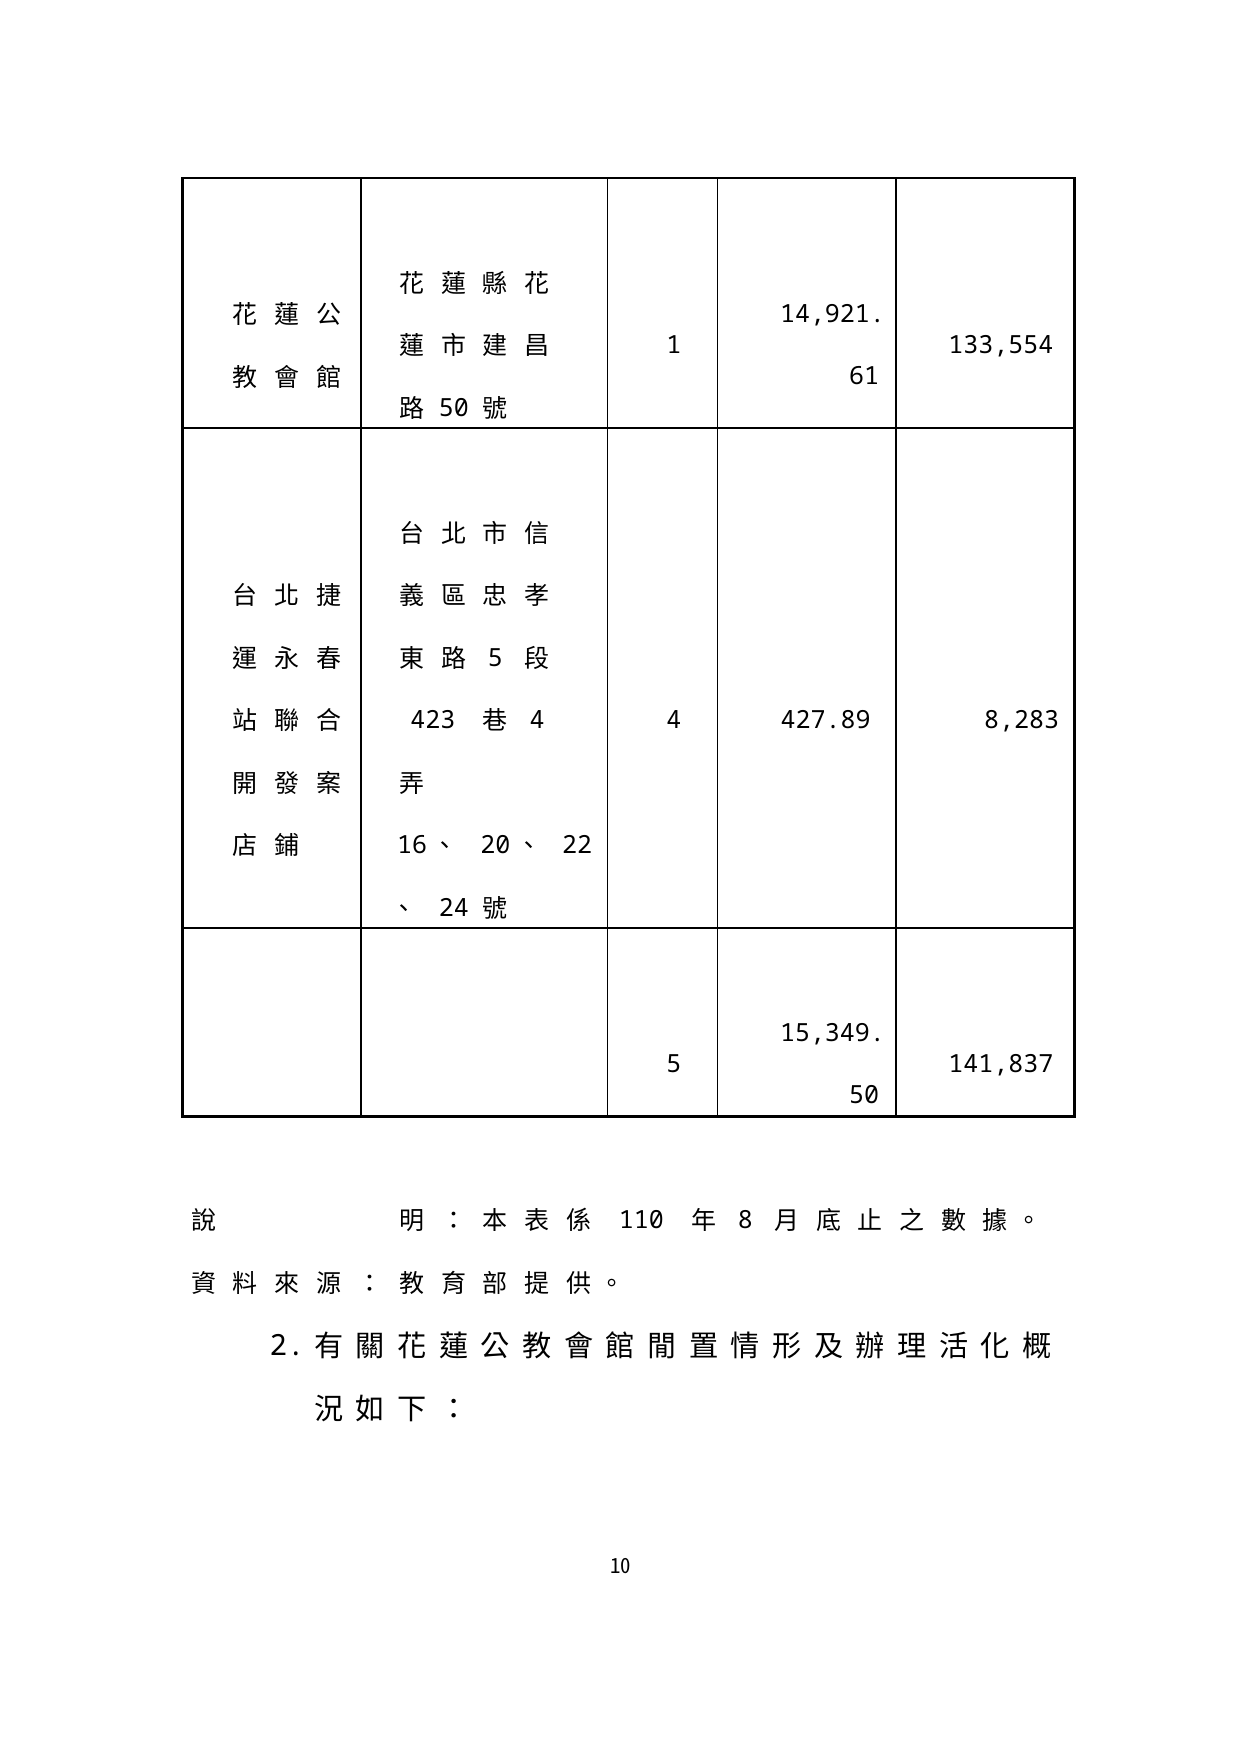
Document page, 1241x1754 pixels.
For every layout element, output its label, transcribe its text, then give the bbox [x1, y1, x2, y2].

table_cell 427.89 [718, 429, 895, 927]
table_cell 141,837 [897, 929, 1073, 1115]
text 2.有關花蓮公教會館閒置情形及辦理活化概況如下： [261, 1302, 1058, 1427]
table_cell 花蓮縣花蓮市建昌路50號 [362, 179, 607, 427]
table_cell 14,921.61 [718, 179, 895, 427]
table_cell [362, 929, 607, 1115]
text 資料來源：教育部提供。 [183, 1240, 1058, 1302]
table_cell 8,283 [897, 429, 1073, 927]
table_cell [184, 929, 360, 1115]
table_cell 5 [608, 929, 717, 1115]
table_cell 花蓮公教會館 [184, 179, 360, 427]
table_cell 1 [608, 179, 717, 427]
table_cell 15,349.50 [718, 929, 895, 1115]
table_cell 台北市信義區忠孝東路5段423巷4弄16、20、22、24號 [362, 429, 607, 927]
table_cell 台北捷運永春站聯合開發案店鋪 [184, 429, 360, 927]
table_cell 4 [608, 429, 717, 927]
text 說 明：本表係110年8月底止之數據。 [183, 1177, 1058, 1240]
table_cell 133,554 [897, 179, 1073, 427]
